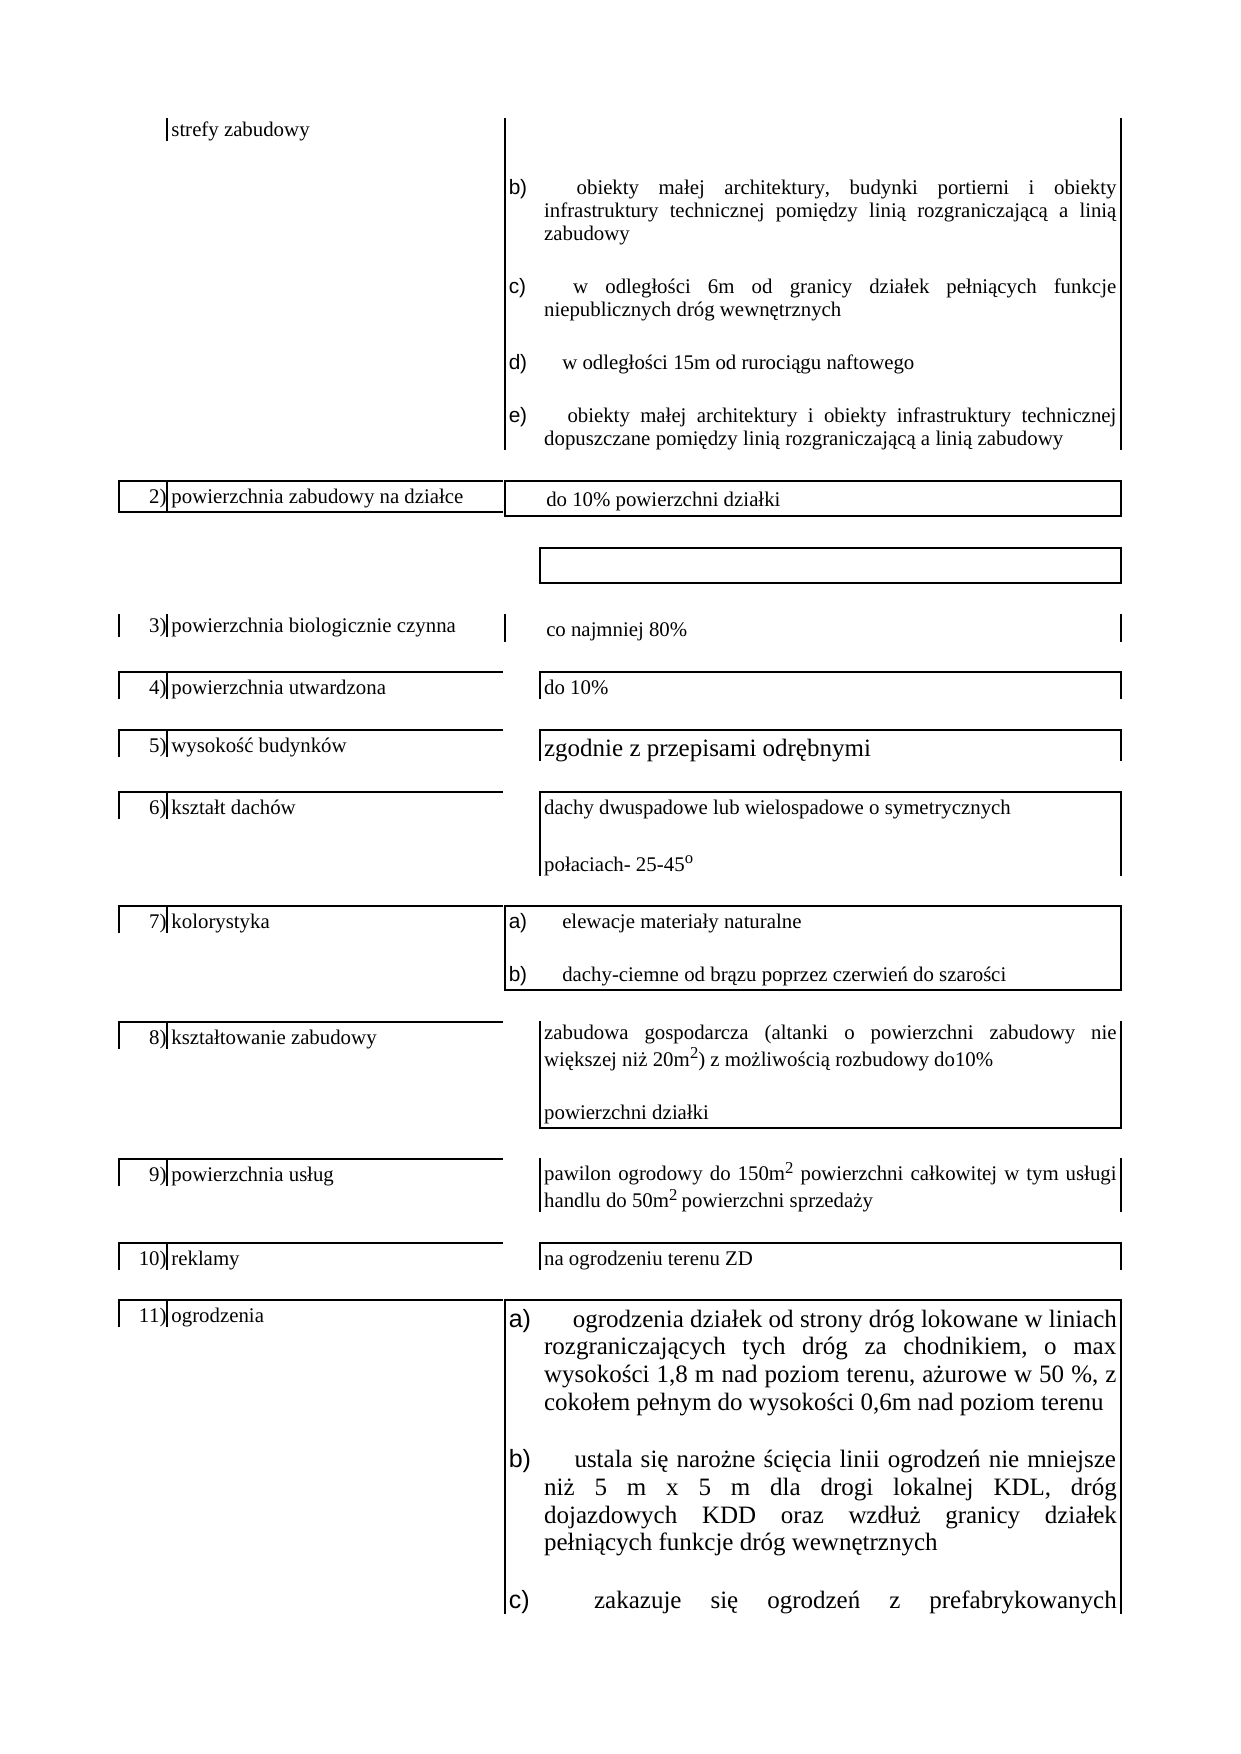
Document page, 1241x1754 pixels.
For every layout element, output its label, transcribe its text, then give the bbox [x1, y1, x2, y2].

table_cell a) elewacje materiały naturalne b) dachy-ciemne od brązu poprzez czerwień do szarości [506, 907, 1120, 989]
table_cell reklamy [166, 1244, 503, 1299]
table_cell 8) [118, 1023, 166, 1158]
table_cell powierzchnia utwardzona [166, 673, 503, 729]
table_cell dachy dwuspadowe lub wielospadowe o symetrycznych połaciach- 25-45o [504, 791, 1122, 905]
table_cell wysokość budynków [166, 731, 503, 791]
table_cell 3) [118, 614, 166, 671]
table_cell 7) [118, 907, 166, 1021]
table_cell zabudowa gospodarcza (altanki o powierzchni zabudowy nie większej niż 20m2) z możliwością rozbudowy do10% powierzchni działki [504, 1021, 1122, 1158]
table_cell zgodnie z przepisami odrębnymi [504, 729, 1122, 791]
table_cell strefy zabudowy [166, 118, 503, 479]
table_cell [504, 517, 1122, 614]
table_cell [118, 513, 166, 614]
table_cell 4) [118, 673, 166, 729]
table_cell 10) [118, 1244, 166, 1299]
table_cell kształt dachów [166, 793, 503, 905]
table_cell kolorystyka [166, 907, 503, 1021]
table_cell 2) [120, 482, 166, 511]
table_cell ogrodzenia [166, 1301, 503, 1614]
table_cell 9) [118, 1160, 166, 1242]
table_cell a) ogrodzenia działek od strony dróg lokowane w liniach rozgraniczających tych dróg za chodnikiem, o max wysokości 1,8 m nad poziom terenu, ażurowe w 50 %, z cokołem pełnym do wysokości 0,6m nad poziom terenu b) ustala się narożne ścięcia linii ogrodzeń nie mniejsze niż 5 m x 5 m dla drogi lokalnej KDL, dróg dojazdowych KDD oraz wzdłuż granicy działek pełniących funkcje dróg wewnętrznych c) zakazuje się ogrodzeń z prefabrykowanych [506, 1301, 1120, 1614]
table_cell 6) [118, 793, 166, 905]
table_cell [118, 118, 166, 479]
table_cell do 10% [504, 671, 1122, 729]
table_cell co najmniej 80% [504, 614, 1122, 671]
table_cell 11) [118, 1301, 166, 1614]
table_cell powierzchnia zabudowy na działce [168, 482, 503, 511]
table_cell powierzchnia biologicznie czynna [166, 614, 503, 671]
table_cell kształtowanie zabudowy [166, 1023, 503, 1158]
table_cell na ogrodzeniu terenu ZD [504, 1242, 1122, 1299]
table_cell 5) [118, 731, 166, 791]
table_cell [166, 513, 503, 614]
table_cell powierzchnia usług [166, 1160, 503, 1242]
table_cell pawilon ogrodowy do 150m2 powierzchni całkowitej w tym usługi handlu do 50m2 powierzchni sprzedaży [504, 1158, 1122, 1242]
table_cell b) obiekty małej architektury, budynki portierni i obiekty infrastruktury technicznej pomiędzy linią rozgraniczającą a linią zabudowy c) w odległości 6m od granicy działek pełniących funkcje niepublicznych dróg wewnętrznych d) w odległości 15m od rurociągu naftowego e) obiekty małej architektury i obiekty infrastruktury technicznej dopuszczane pomiędzy linią rozgraniczającą a linią zabudowy [504, 118, 1122, 479]
table_cell [504, 991, 1122, 1021]
table_cell do 10% powierzchni działki [506, 482, 1120, 515]
